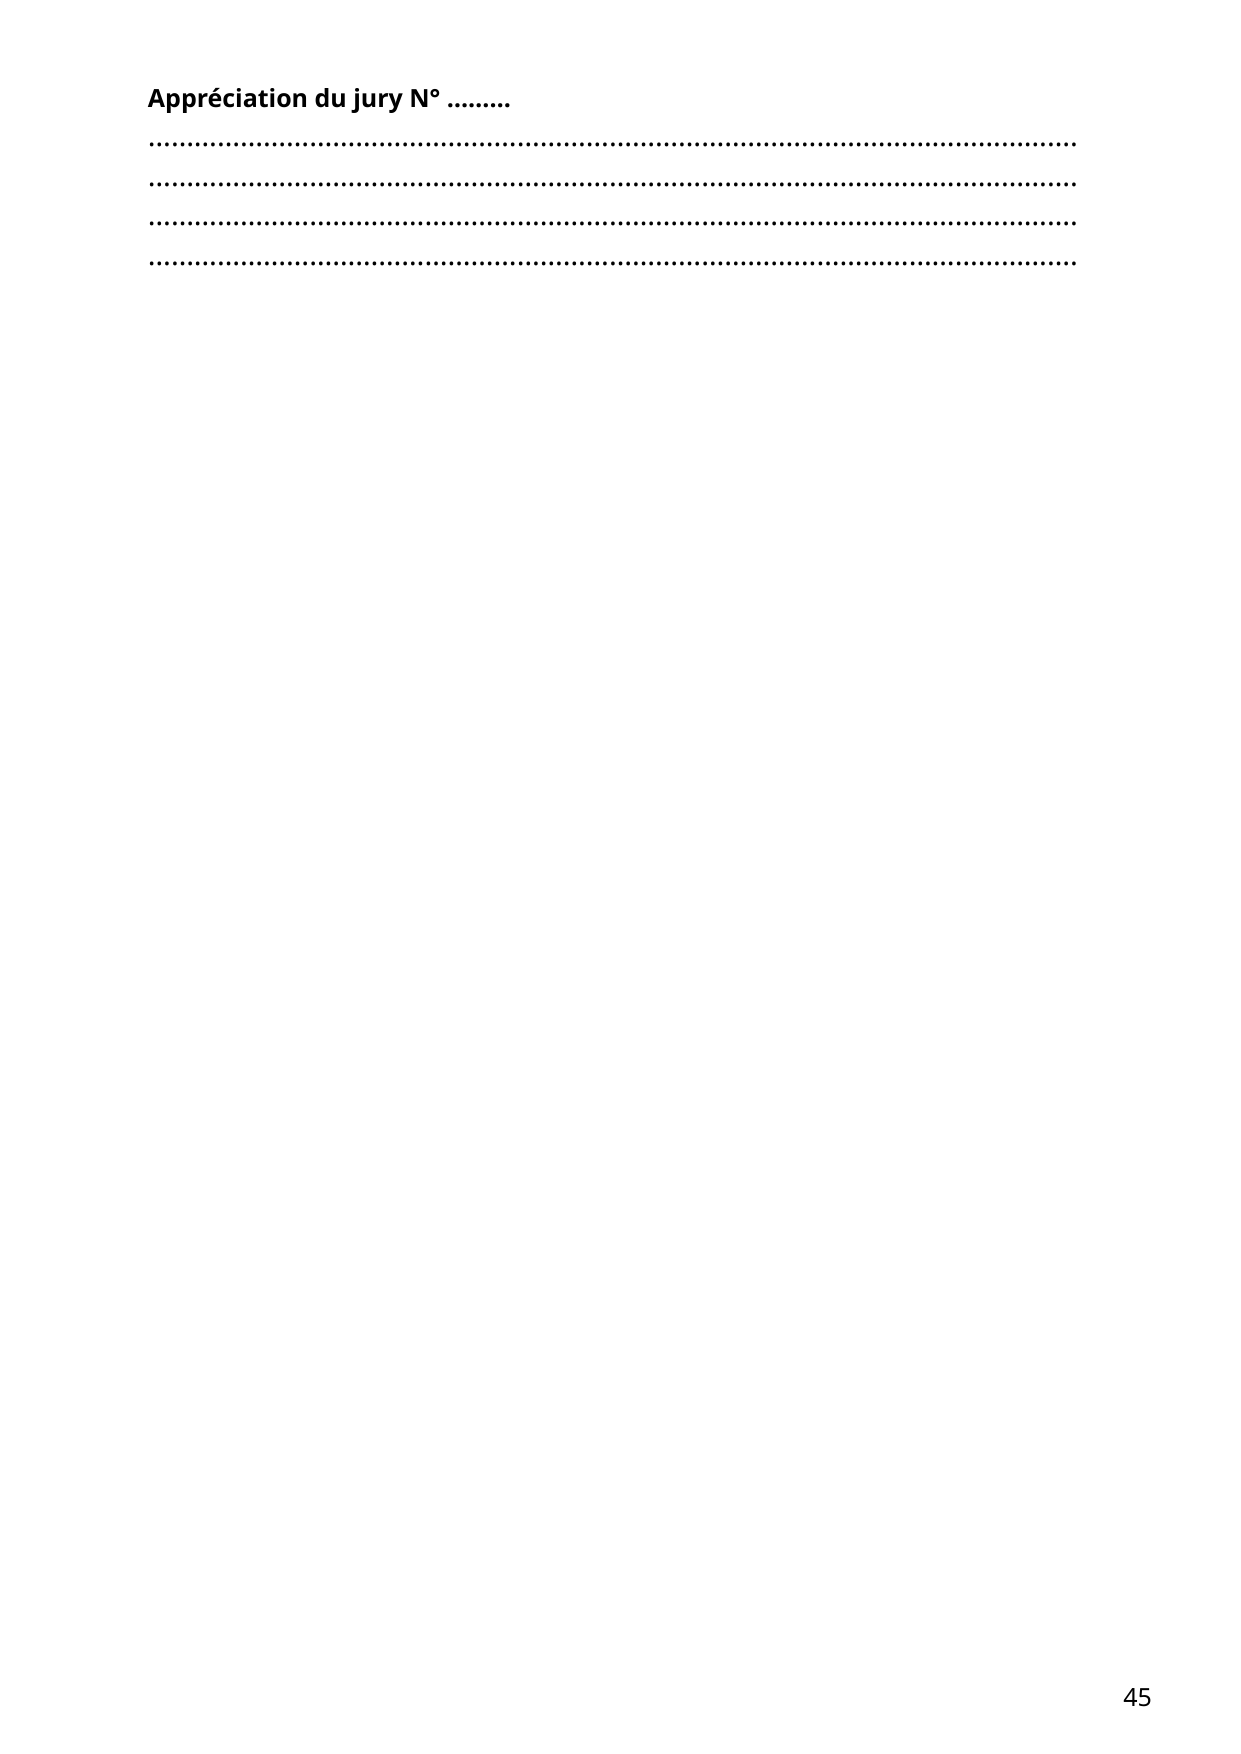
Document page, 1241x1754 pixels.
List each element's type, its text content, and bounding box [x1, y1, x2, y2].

text …………………………………………………………………………………………………………. [148, 155, 1169, 194]
text Appréciation du jury N° ……… [148, 81, 1169, 115]
text …………………………………………………………………………………………………………. [148, 194, 1169, 234]
text …………………………………………………………………………………………………………. [148, 234, 1169, 274]
text …………………………………………………………………………………………………………. [148, 115, 1169, 155]
